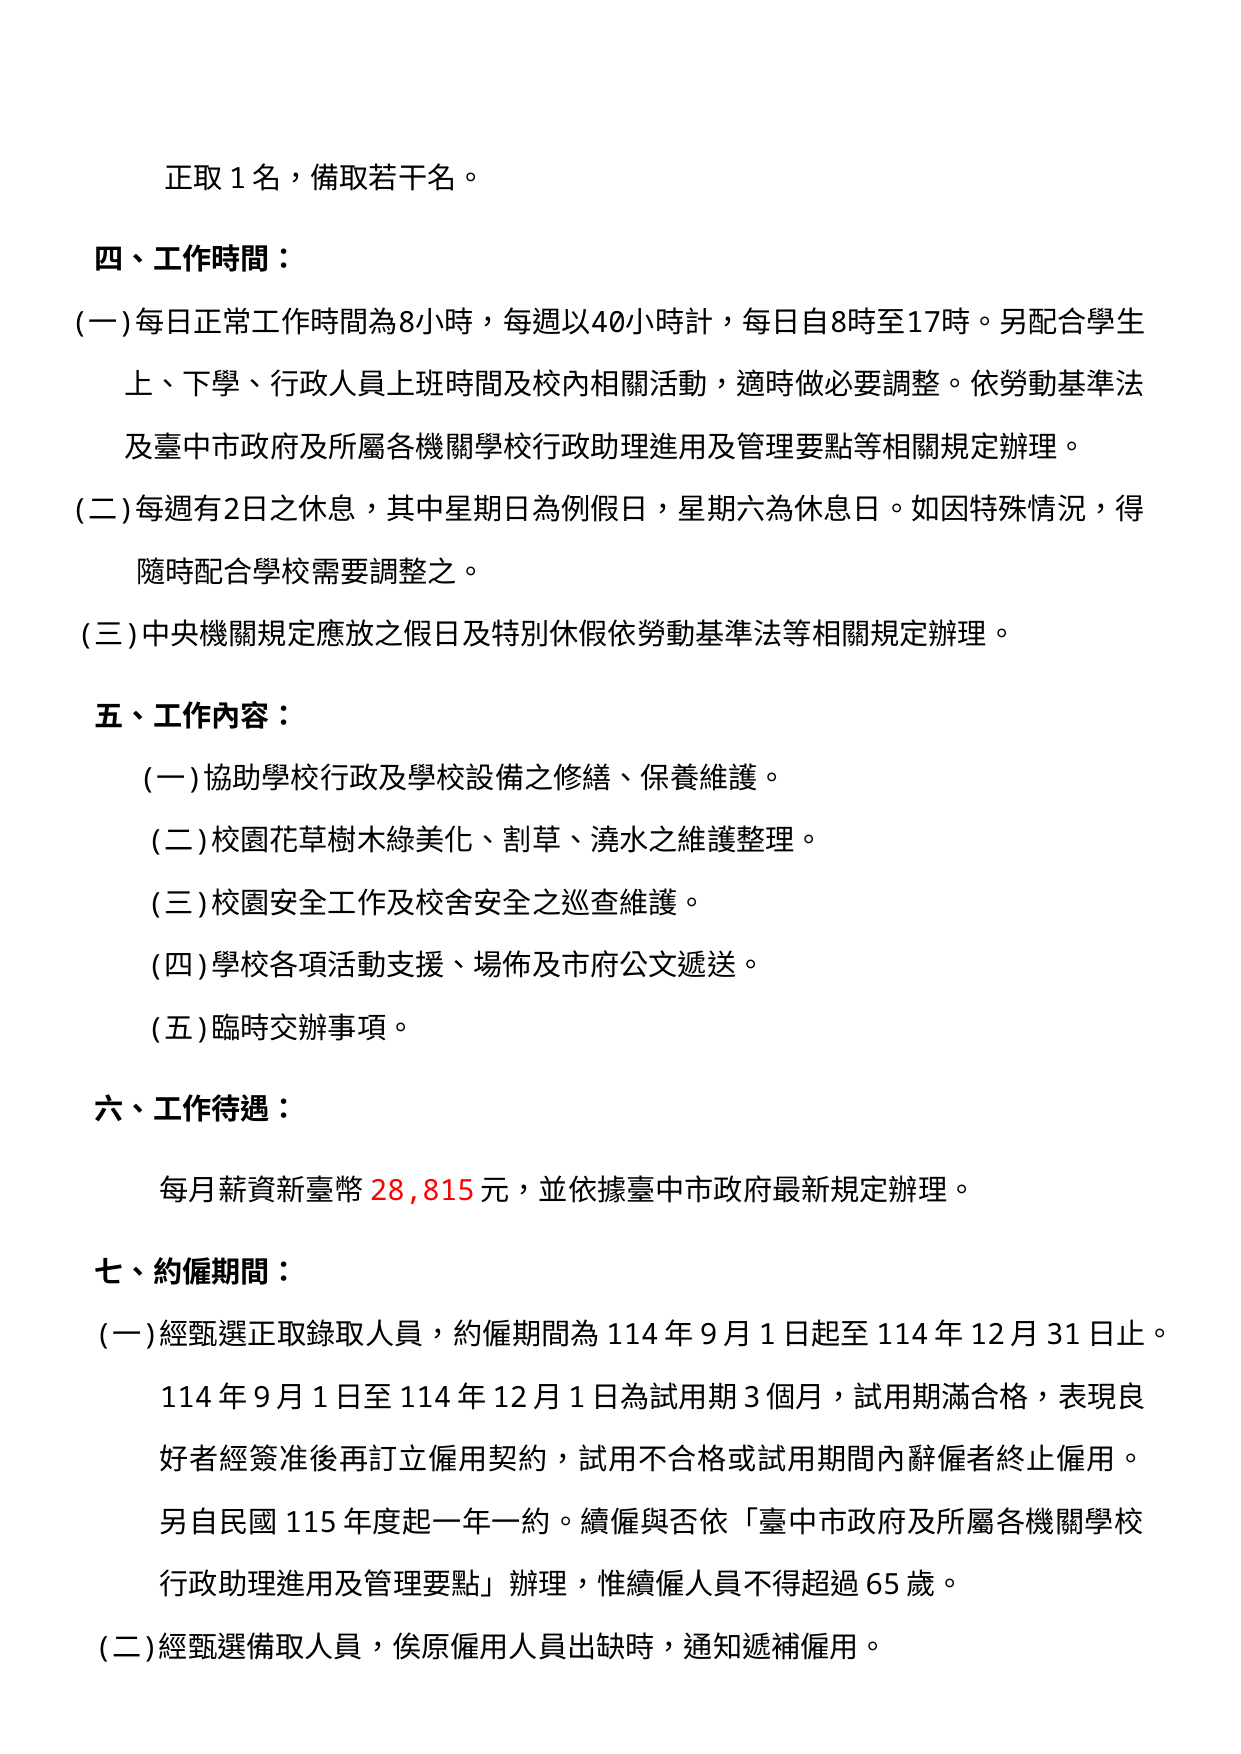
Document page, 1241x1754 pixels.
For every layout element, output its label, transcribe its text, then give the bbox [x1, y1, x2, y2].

text 五、工作內容： [94, 672, 1146, 734]
text 七、約僱期間： [94, 1228, 1146, 1290]
text (二)經甄選備取人員，俟原僱用人員出缺時，通知遞補僱用。 [94, 1603, 1146, 1665]
text 四、工作時間： [94, 215, 1146, 278]
text 每月薪資新臺幣28,815元，並依據臺中市政府最新規定辦理。 [94, 1147, 1146, 1209]
text (二)校園花草樹木綠美化、割草、澆水之維護整理。 [77, 797, 1146, 859]
text 正取1名，備取若干名。 [94, 134, 1146, 197]
text (三)中央機關規定應放之假日及特別休假依勞動基準法等相關規定辦理。 [77, 590, 1146, 653]
text (二)每週有2日之休息，其中星期日為例假日，星期六為休息日。如因特殊情況，得隨時配合學校需要調整之。 [71, 465, 1146, 590]
text 六、工作待遇： [94, 1065, 1146, 1128]
text (一)每日正常工作時間為8小時，每週以40小時計，每日自8時至17時。另配合學生上、下學、行政人員上班時間及校內相關活動，適時做必要調整。依勞動基準法及臺中市政府及所屬各機關學校行政助理進用及管理要點等相關規定辦理。 [71, 278, 1146, 465]
text (五)臨時交辦事項。 [77, 984, 1146, 1047]
text (四)學校各項活動支援、場佈及市府公文遞送。 [77, 922, 1146, 984]
text (一)協助學校行政及學校設備之修繕、保養維護。 [139, 734, 1146, 797]
text (一)經甄選正取錄取人員，約僱期間為114年9月1日起至114年12月31日止。114年9月1日至114年12月1日為試用期3個月，試用期滿合格，表現良好者經簽准後再訂立僱用契約，試用不合格或試用期間內辭僱者終止僱用。另自民國115年度起一年一約。續僱與否依「臺中市政府及所屬各機關學校行政助理進用及管理要點」辦理，惟續僱人員不得超過65歲。 [94, 1290, 1146, 1603]
text (三)校園安全工作及校舍安全之巡查維護。 [77, 859, 1146, 922]
